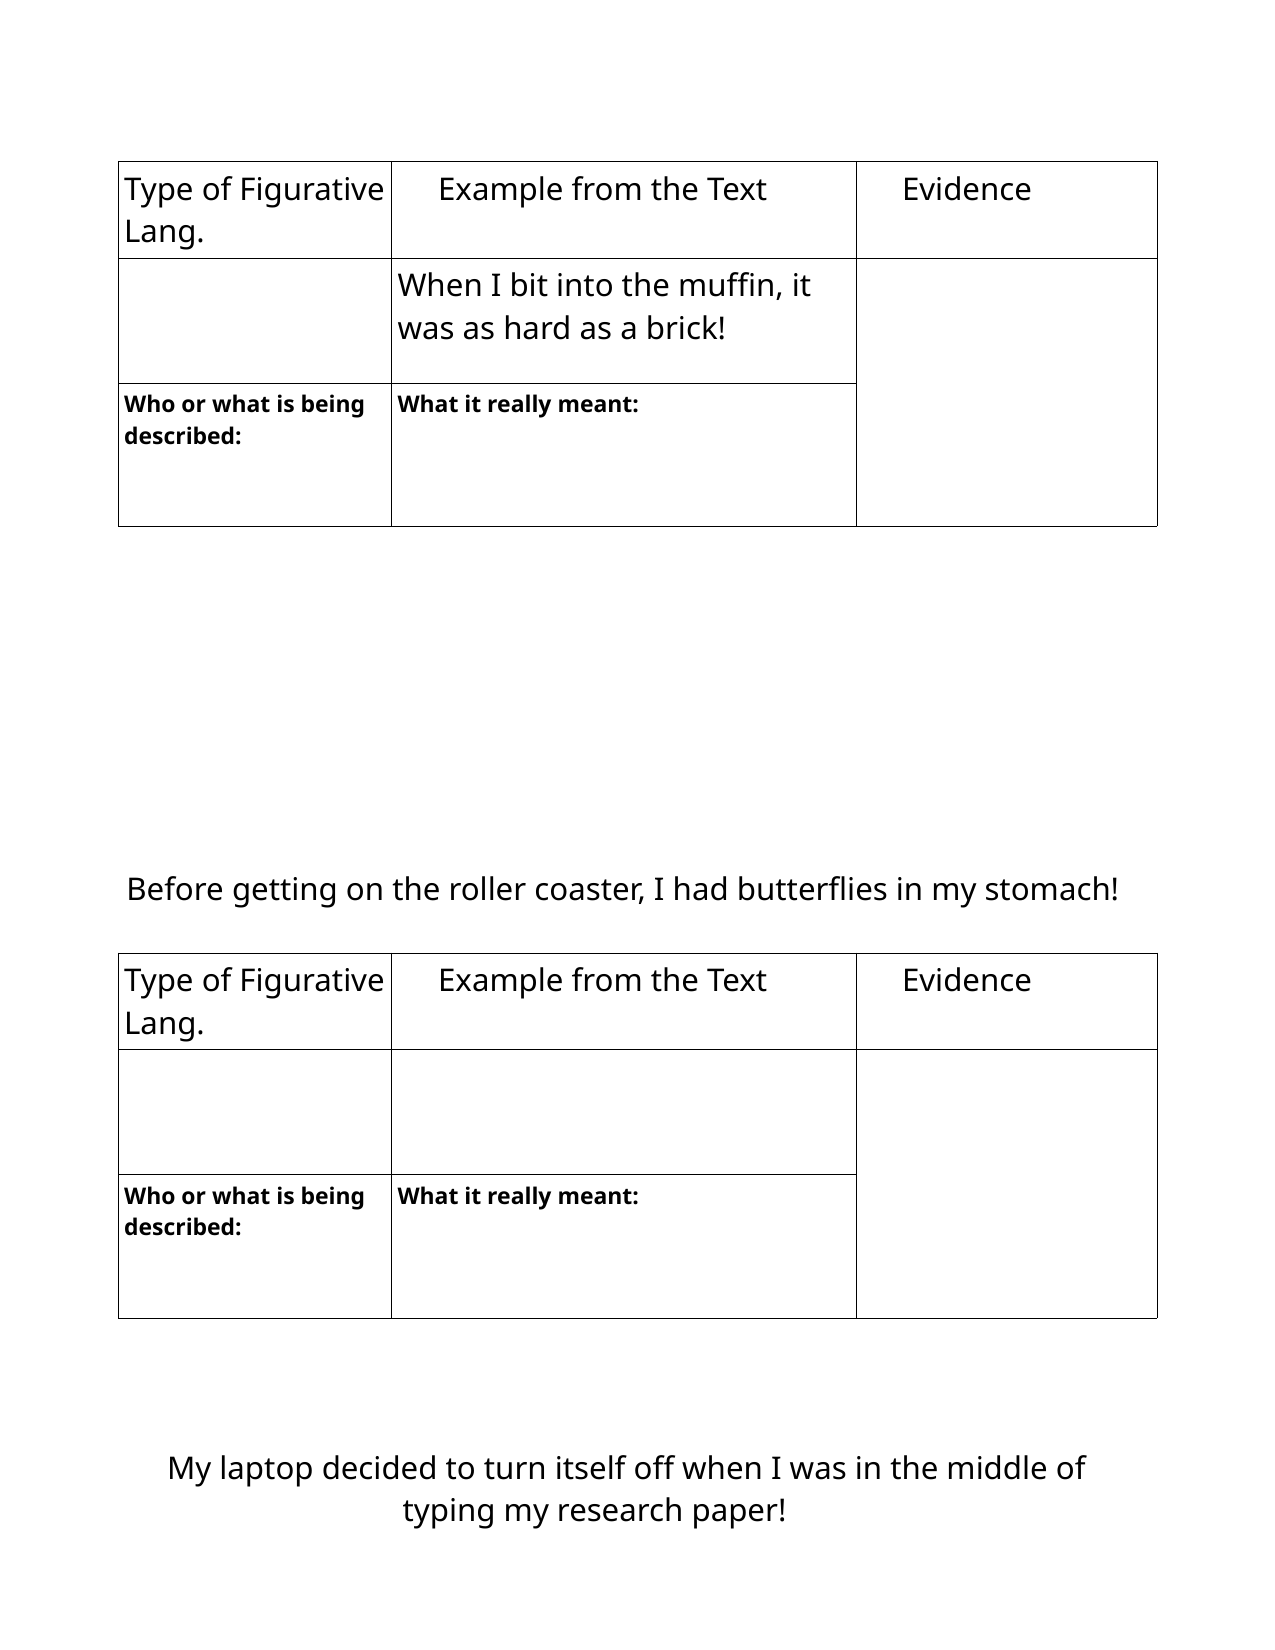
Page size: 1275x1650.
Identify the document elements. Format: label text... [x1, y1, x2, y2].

table_cell [392, 1050, 856, 1174]
table_header Type of Figurative Lang. [119, 162, 391, 257]
table_header Type of Figurative Lang. [119, 954, 391, 1049]
table_cell Who or what is being described: [119, 384, 391, 526]
table_header Example from the Text [392, 162, 856, 257]
table_cell [857, 259, 1157, 526]
table_header Evidence [857, 162, 1157, 257]
table_header Example from the Text [392, 954, 856, 1049]
text typing my research paper! [118, 1488, 1157, 1531]
text Before getting on the roller coaster, I had butterflies in my stomach! [118, 867, 1157, 910]
text My laptop decided to turn itself off when I was in the middle of [118, 1446, 1157, 1488]
table_cell What it really meant: [392, 1175, 856, 1318]
table_cell When I bit into the muffin, it was as hard as a brick! [392, 259, 856, 382]
table_cell [857, 1050, 1157, 1318]
table_header Evidence [857, 954, 1157, 1049]
table_cell Who or what is being described: [119, 1175, 391, 1318]
table_cell [119, 259, 391, 382]
table_cell What it really meant: [392, 384, 856, 526]
table_cell [119, 1050, 391, 1174]
